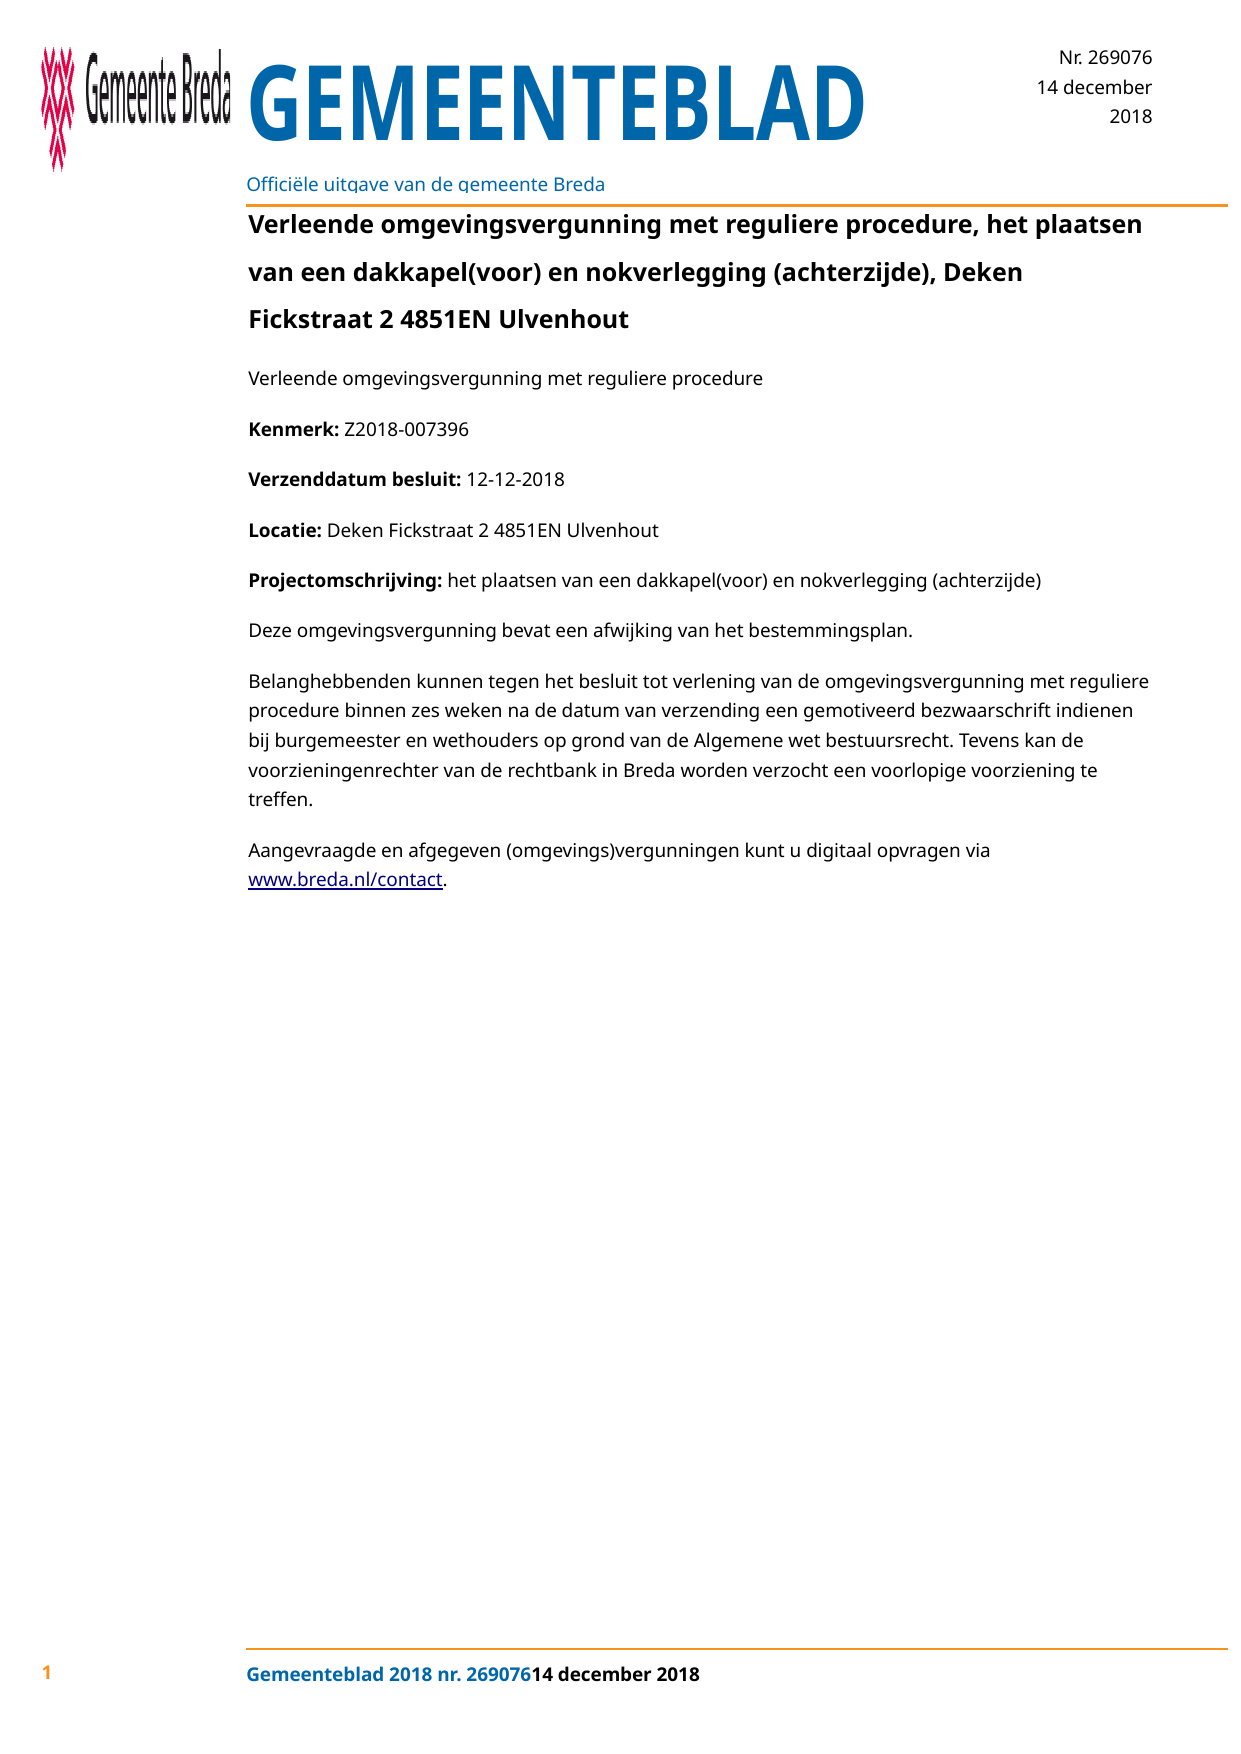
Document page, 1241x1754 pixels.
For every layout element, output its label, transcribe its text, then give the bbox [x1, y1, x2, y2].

text Verleende omgevingsvergunning met reguliere procedure, het plaatsen van een dakkapel(voor) en nokverlegging (achterzijde), Deken Fickstraat 2 4851EN Ulvenhout [248, 207, 1152, 336]
text Deze omgevingsvergunning bevat een afwijking van het bestemmingsplan. [248, 618, 1152, 643]
text Locatie: Deken Fickstraat 2 4851EN Ulvenhout [248, 517, 1152, 542]
text Kenmerk: Z2018-007396 [248, 416, 1152, 442]
text Verzenddatum besluit: 12-12-2018 [248, 466, 1152, 492]
text Aangevraagde en afgegeven (omgevings)vergunningen kunt u digitaal opvragen via www.breda.nl/contact. [248, 837, 1152, 892]
text Belanghebbenden kunnen tegen het besluit tot verlening van de omgevingsvergunning met reguliere procedure binnen zes weken na de datum van verzending een gemotiveerd bezwaarschrift indienen bij burgemeester en wethouders op grond van de Algemene wet bestuursrecht. Tevens kan de voorzieningenrechter van de rechtbank in Breda worden verzocht een voorlopige voorziening te treffen. [248, 668, 1152, 812]
text Verleende omgevingsvergunning met reguliere procedure [248, 366, 1152, 391]
picture [41, 47, 231, 172]
text Projectomschrijving: het plaatsen van een dakkapel(voor) en nokverlegging (achterzijde) [248, 567, 1152, 593]
